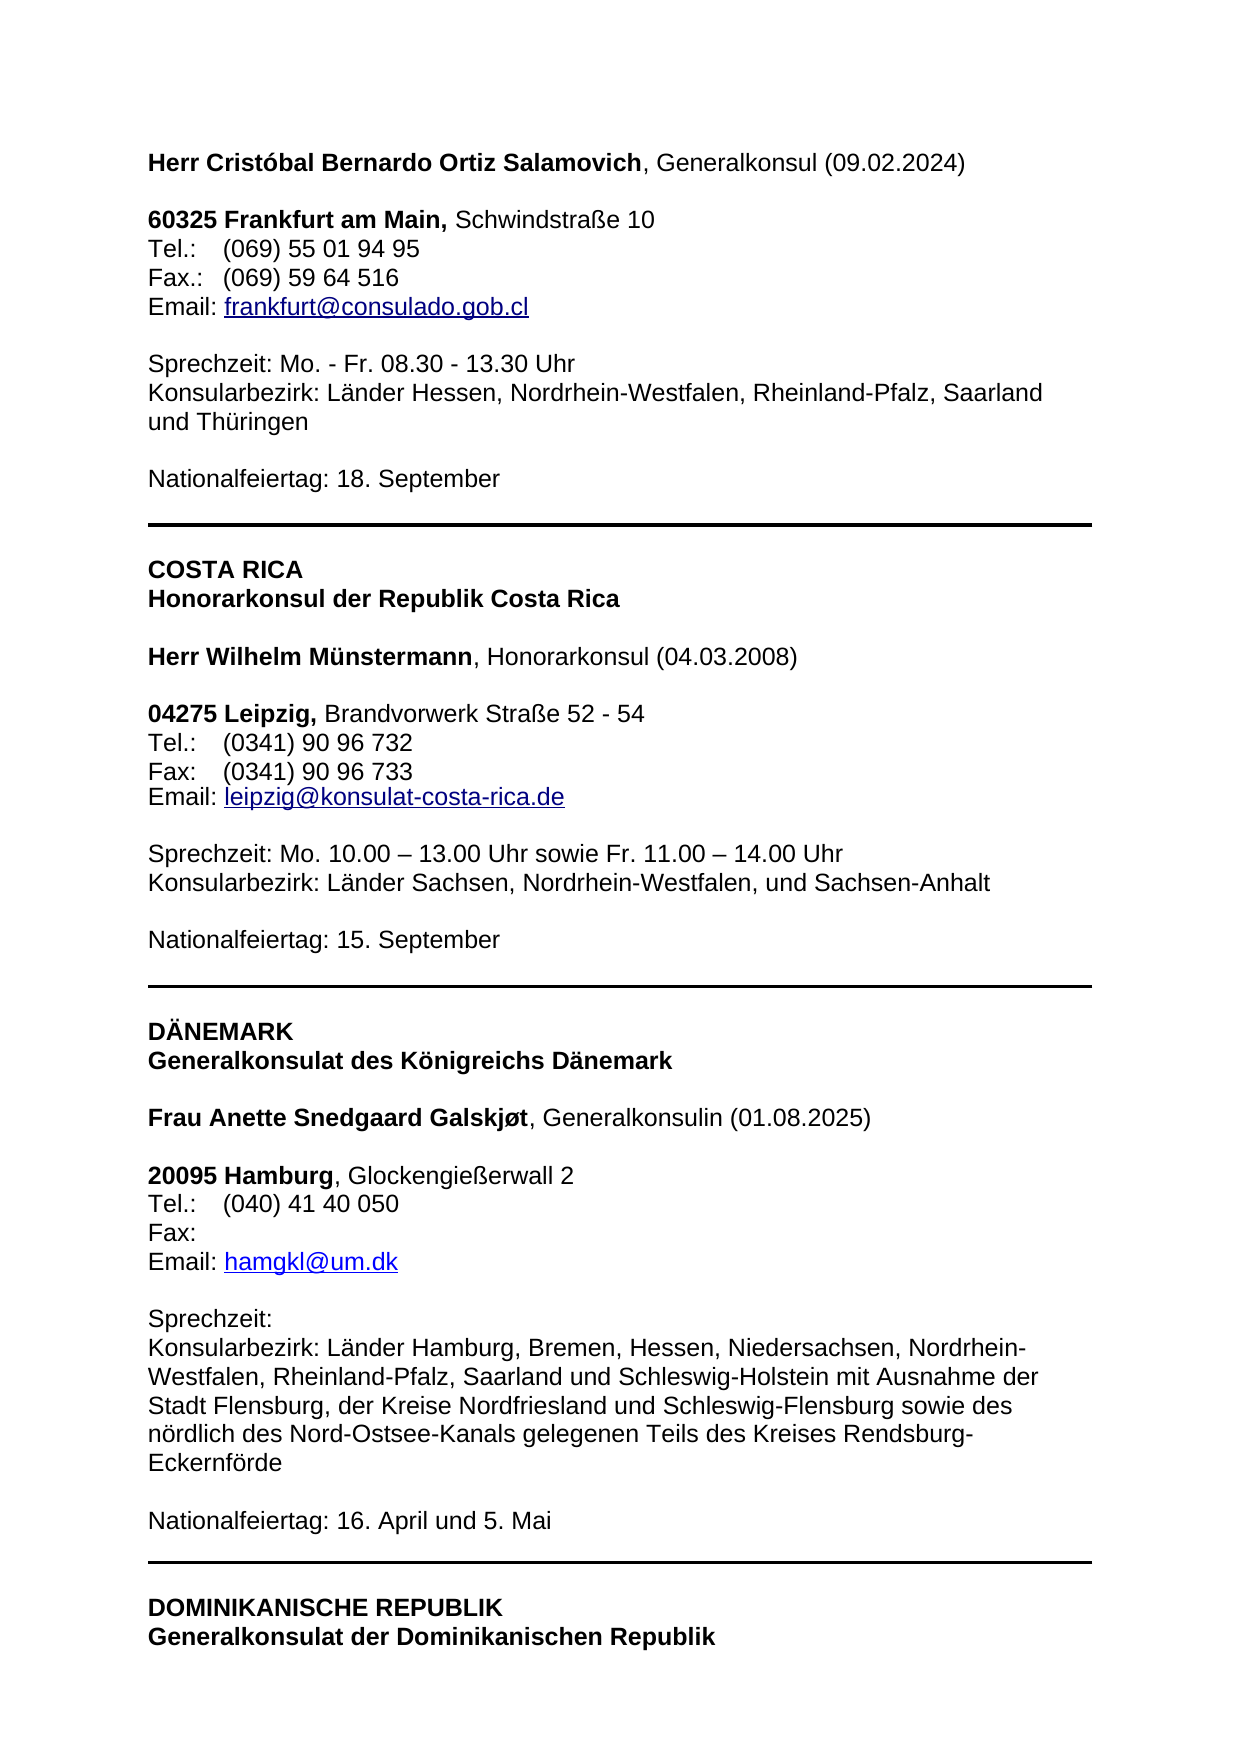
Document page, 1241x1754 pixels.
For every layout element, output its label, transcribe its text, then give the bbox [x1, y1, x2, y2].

text Sprechzeit: [148, 1304, 1092, 1333]
text Email: frankfurt@consulado.gob.cl [148, 291, 1092, 320]
text Konsularbezirk: Länder Hamburg, Bremen, Hessen, Niedersachsen, Nordrhein-Westfalen, Rheinland-Pfalz, Saarland und Schleswig-Holstein mit Ausnahme der Stadt Flensburg, der Kreise Nordfriesland und Schleswig-Flensburg sowie des nördlich des Nord-Ostsee-Kanals gelegenen Teils des Kreises Rendsburg-Eckernförde [148, 1333, 1092, 1477]
text Frau Anette Snedgaard Galskjøt, Generalkonsulin (01.08.2025) [148, 1103, 1092, 1132]
text Sprechzeit: Mo. 10.00 – 13.00 Uhr sowie Fr. 11.00 – 14.00 Uhr [148, 839, 1092, 868]
text Fax.: (069) 59 64 516 [148, 263, 1092, 291]
text Nationalfeiertag: 15. September [148, 925, 1092, 954]
text Email: hamgkl@um.dk [148, 1247, 1092, 1276]
text Konsularbezirk: Länder Sachsen, Nordrhein-Westfalen, und Sachsen-Anhalt [148, 868, 1092, 897]
text DÄNEMARK [148, 1017, 1092, 1046]
text Nationalfeiertag: 18. September [148, 464, 1092, 493]
text Herr Wilhelm Münstermann, Honorarkonsul (04.03.2008) [148, 642, 1092, 670]
text Tel.: (040) 41 40 050 [148, 1189, 1092, 1218]
text 20095 Hamburg, Glockengießerwall 2 [148, 1161, 1092, 1189]
text Fax: [148, 1218, 1092, 1247]
text Sprechzeit: Mo. - Fr. 08.30 - 13.30 Uhr [148, 349, 1092, 378]
text Nationalfeiertag: 16. April und 5. Mai [148, 1506, 1092, 1534]
text Generalkonsulat des Königreichs Dänemark [148, 1046, 1092, 1074]
text Fax: (0341) 90 96 733 [148, 757, 1092, 785]
text Costa Rica [148, 555, 1092, 584]
text Tel.: (069) 55 01 94 95 [148, 234, 1092, 263]
text 60325 Frankfurt am Main, Schwindstraße 10 [148, 205, 1092, 234]
text Konsularbezirk: Länder Hessen, Nordrhein-Westfalen, Rheinland-Pfalz, Saarland und Thüringen [148, 378, 1092, 435]
text Herr Cristóbal Bernardo Ortiz Salamovich, Generalkonsul (09.02.2024) [148, 148, 1092, 176]
text Honorarkonsul der Republik Costa Rica [148, 584, 1092, 613]
text Tel.: (0341) 90 96 732 [148, 728, 1092, 757]
text DOMINIKANISCHE REPUBLIK [148, 1593, 1092, 1622]
text 04275 Leipzig, Brandvorwerk Straße 52 - 54 [148, 699, 1092, 728]
text Generalkonsulat der Dominikanischen Republik [148, 1622, 1092, 1651]
text Email: leipzig@konsulat-costa-rica.de [148, 785, 1092, 810]
